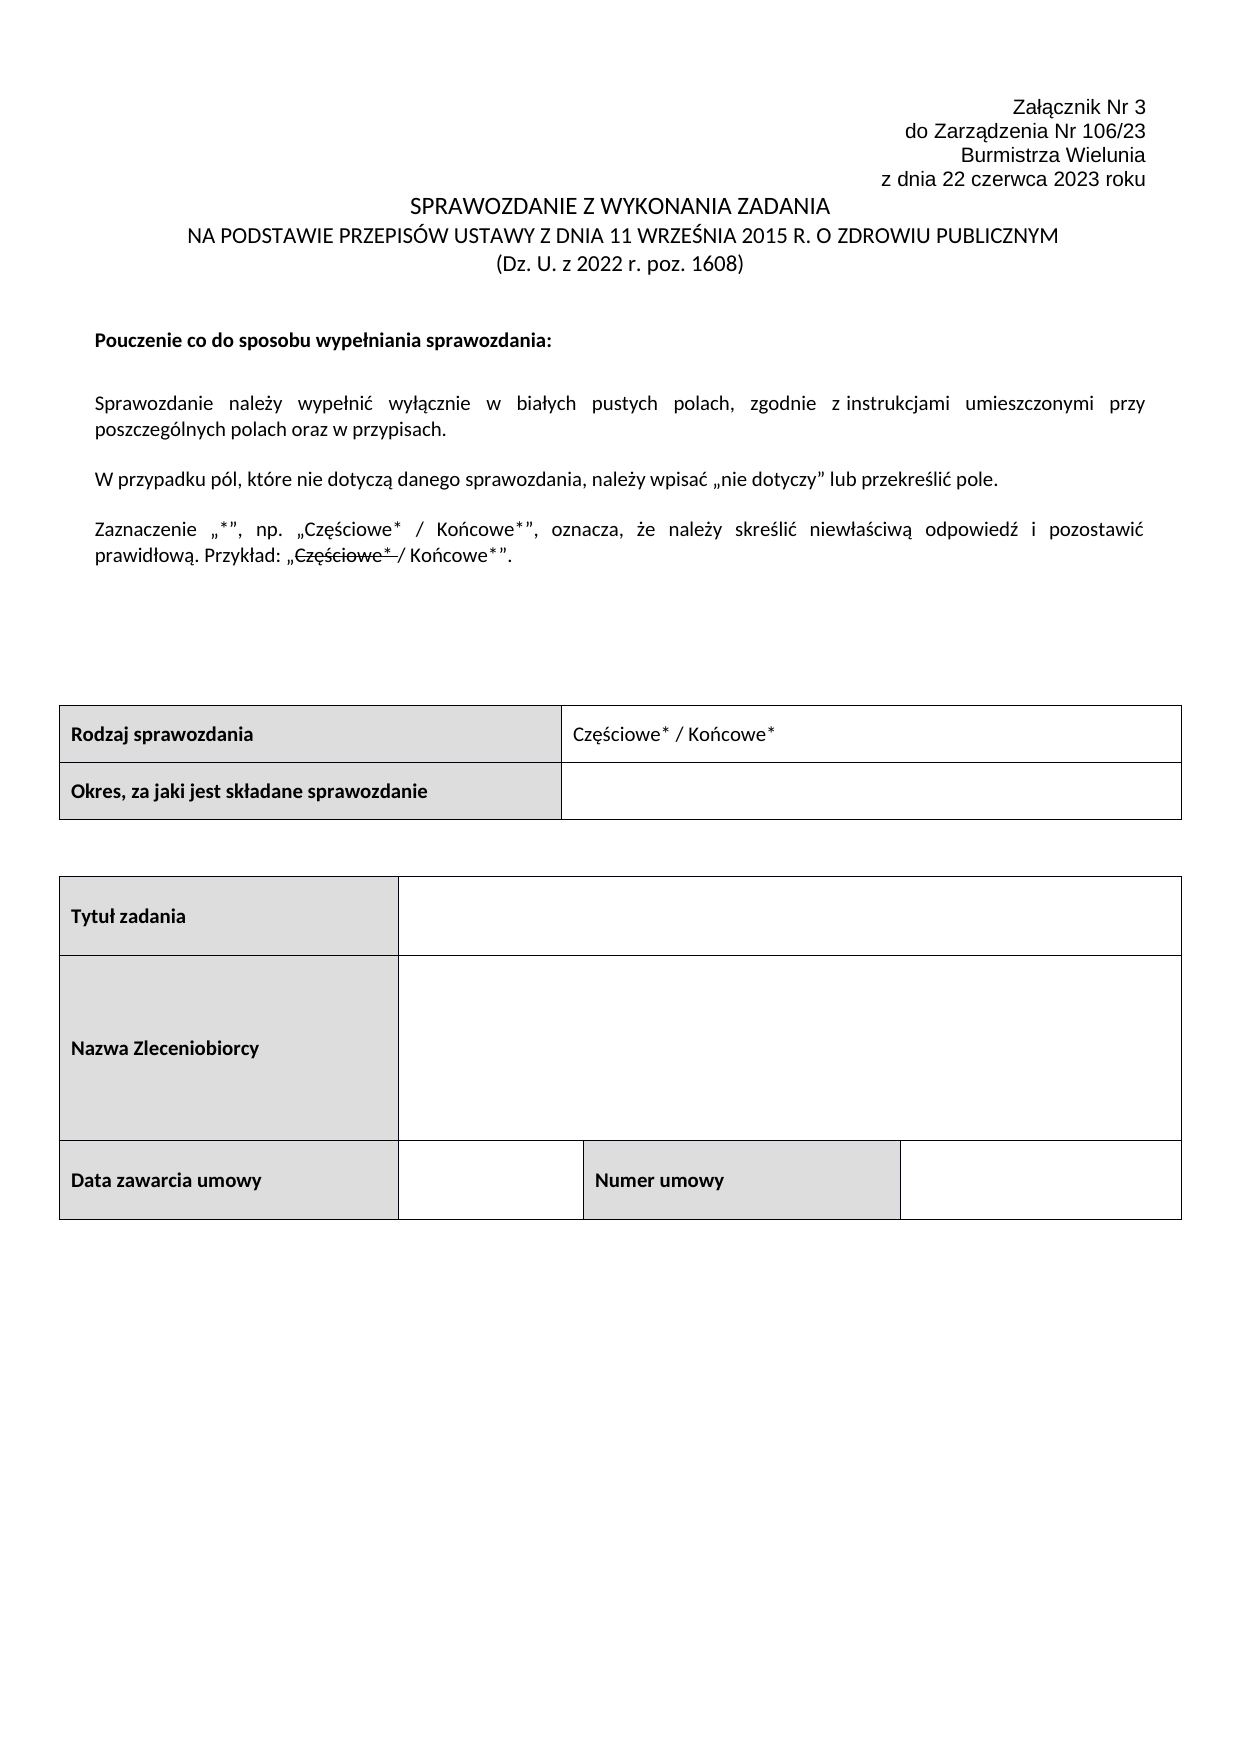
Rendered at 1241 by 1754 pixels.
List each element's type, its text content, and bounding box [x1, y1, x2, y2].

table_cell [562, 763, 1181, 819]
text Załącznik Nr 3 [94, 94, 1146, 118]
text (Dz. U. z 2022 r. poz. 1608) [94, 249, 1146, 277]
text NA PODSTAWIE PRZEPISÓW USTAWY Z DNIA 11 WRZEŚNIA 2015 R. O ZDROWIU PUBLICZNYM [94, 221, 1146, 249]
text W przypadku pól, które nie dotyczą danego sprawozdania, należy wpisać „nie dotyczy” lub przekreślić pole. [94, 466, 1146, 492]
text Sprawozdanie należy wypełnić wyłącznie w białych pustych polach, zgodnie z instrukcjami umieszczonymi przy poszczególnych polach oraz w przypisach. [94, 390, 1146, 441]
table_cell Nazwa Zleceniobiorcy [60, 956, 398, 1140]
table_header Tytuł zadania [60, 877, 398, 955]
text Burmistrza Wielunia [94, 142, 1146, 166]
table_header Częściowe* / Końcowe* [562, 706, 1181, 762]
table_cell Okres, za jaki jest składane sprawozdanie [60, 763, 561, 819]
text Pouczenie co do sposobu wypełniania sprawozdania: [94, 327, 1240, 353]
table_cell Data zawarcia umowy [60, 1141, 398, 1219]
table_cell [399, 956, 1181, 1140]
text Zaznaczenie „*”, np. „Częściowe* / Końcowe*”, oznacza, że należy skreślić niewłaściwą odpowiedź i pozostawić prawidłową. Przykład: „Częściowe* / Końcowe*”. [94, 517, 1146, 567]
text SPRAWOZDANIE Z WYKONANIA ZADANIA [94, 190, 1146, 221]
table_cell [399, 1141, 583, 1219]
table_cell [901, 1141, 1181, 1219]
table_header [399, 877, 1181, 955]
table_header Rodzaj sprawozdania [60, 706, 561, 762]
text z dnia 22 czerwca 2023 roku [94, 166, 1146, 190]
text do Zarządzenia Nr 106/23 [94, 118, 1146, 142]
table_cell Numer umowy [584, 1141, 900, 1219]
